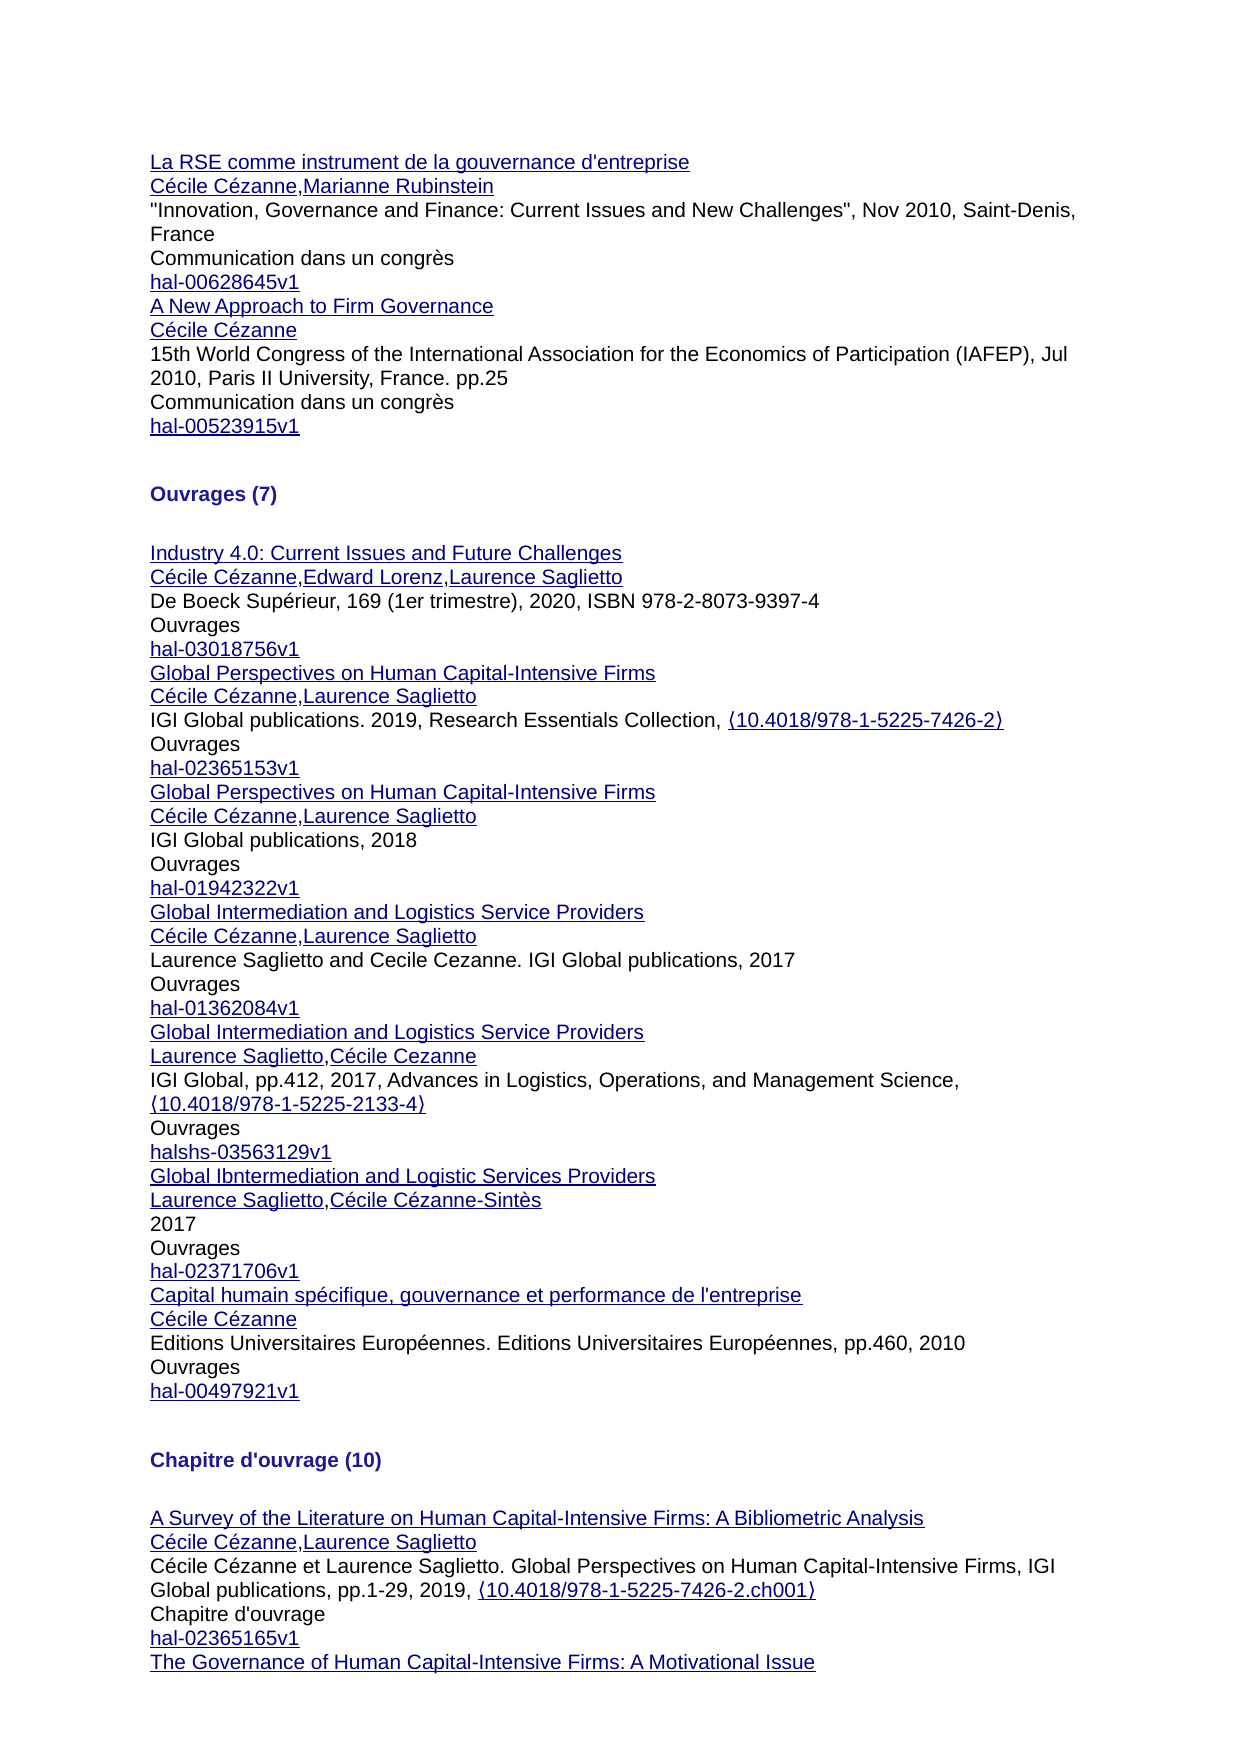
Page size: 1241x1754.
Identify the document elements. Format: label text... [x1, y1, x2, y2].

table_cell Capital humain spécifique, gouvernance et performance de l'entreprise Cécile Cézanne Editions Universitaires Européennes. Editions Universitaires Européennes, pp.460, 2010 Ouvrages hal-00497921v1 [150, 1283, 1090, 1403]
table_cell Global Intermediation and Logistics Service Providers Laurence Saglietto,Cécile Cezanne IGI Global, pp.412, 2017, Advances in Logistics, Operations, and Management Science, ⟨10.4018/978-1-5225-2133-4⟩ Ouvrages halshs-03563129v1 [150, 1020, 1090, 1163]
table_cell Global Intermediation and Logistics Service Providers Cécile Cézanne,Laurence Saglietto Laurence Saglietto and Cecile Cezanne. IGI Global publications, 2017 Ouvrages hal-01362084v1 [150, 900, 1090, 1020]
table_cell Global Perspectives on Human Capital-Intensive Firms Cécile Cézanne,Laurence Saglietto IGI Global publications, 2018 Ouvrages hal-01942322v1 [150, 780, 1090, 900]
subtitle Ouvrages (7) [150, 482, 1090, 506]
table_cell Global Perspectives on Human Capital-Intensive Firms Cécile Cézanne,Laurence Saglietto IGI Global publications. 2019, Research Essentials Collection, ⟨10.4018/978-1-5225-7426-2⟩ Ouvrages hal-02365153v1 [150, 660, 1090, 780]
table_header Industry 4.0: Current Issues and Future Challenges Cécile Cézanne,Edward Lorenz,Laurence Saglietto De Boeck Supérieur, 169 (1er trimestre), 2020, ISBN 978-2-8073-9397-4 Ouvrages hal-03018756v1 [150, 541, 1090, 660]
table_cell Global Ibntermediation and Logistic Services Providers Laurence Saglietto,Cécile Cézanne-Sintès 2017 Ouvrages hal-02371706v1 [150, 1164, 1090, 1283]
table_header A Survey of the Literature on Human Capital-Intensive Firms: A Bibliometric Analysis Cécile Cézanne,Laurence Saglietto Cécile Cézanne et Laurence Saglietto. Global Perspectives on Human Capital-Intensive Firms, IGI Global publications, pp.1-29, 2019, ⟨10.4018/978-1-5225-7426-2.ch001⟩ Chapitre d'ouvrage hal-02365165v1 [150, 1506, 1090, 1650]
table_cell The Governance of Human Capital-Intensive Firms: A Motivational Issue [150, 1650, 1090, 1674]
subtitle Chapitre d'ouvrage (10) [150, 1448, 1090, 1472]
table_cell La RSE comme instrument de la gouvernance d'entreprise Cécile Cézanne,Marianne Rubinstein "Innovation, Governance and Finance: Current Issues and New Challenges", Nov 2010, Saint-Denis, France Communication dans un congrès hal-00628645v1 [150, 150, 1090, 294]
table_cell A New Approach to Firm Governance Cécile Cézanne 15th World Congress of the International Association for the Economics of Participation (IAFEP), Jul 2010, Paris II University, France. pp.25 Communication dans un congrès hal-00523915v1 [150, 294, 1090, 437]
